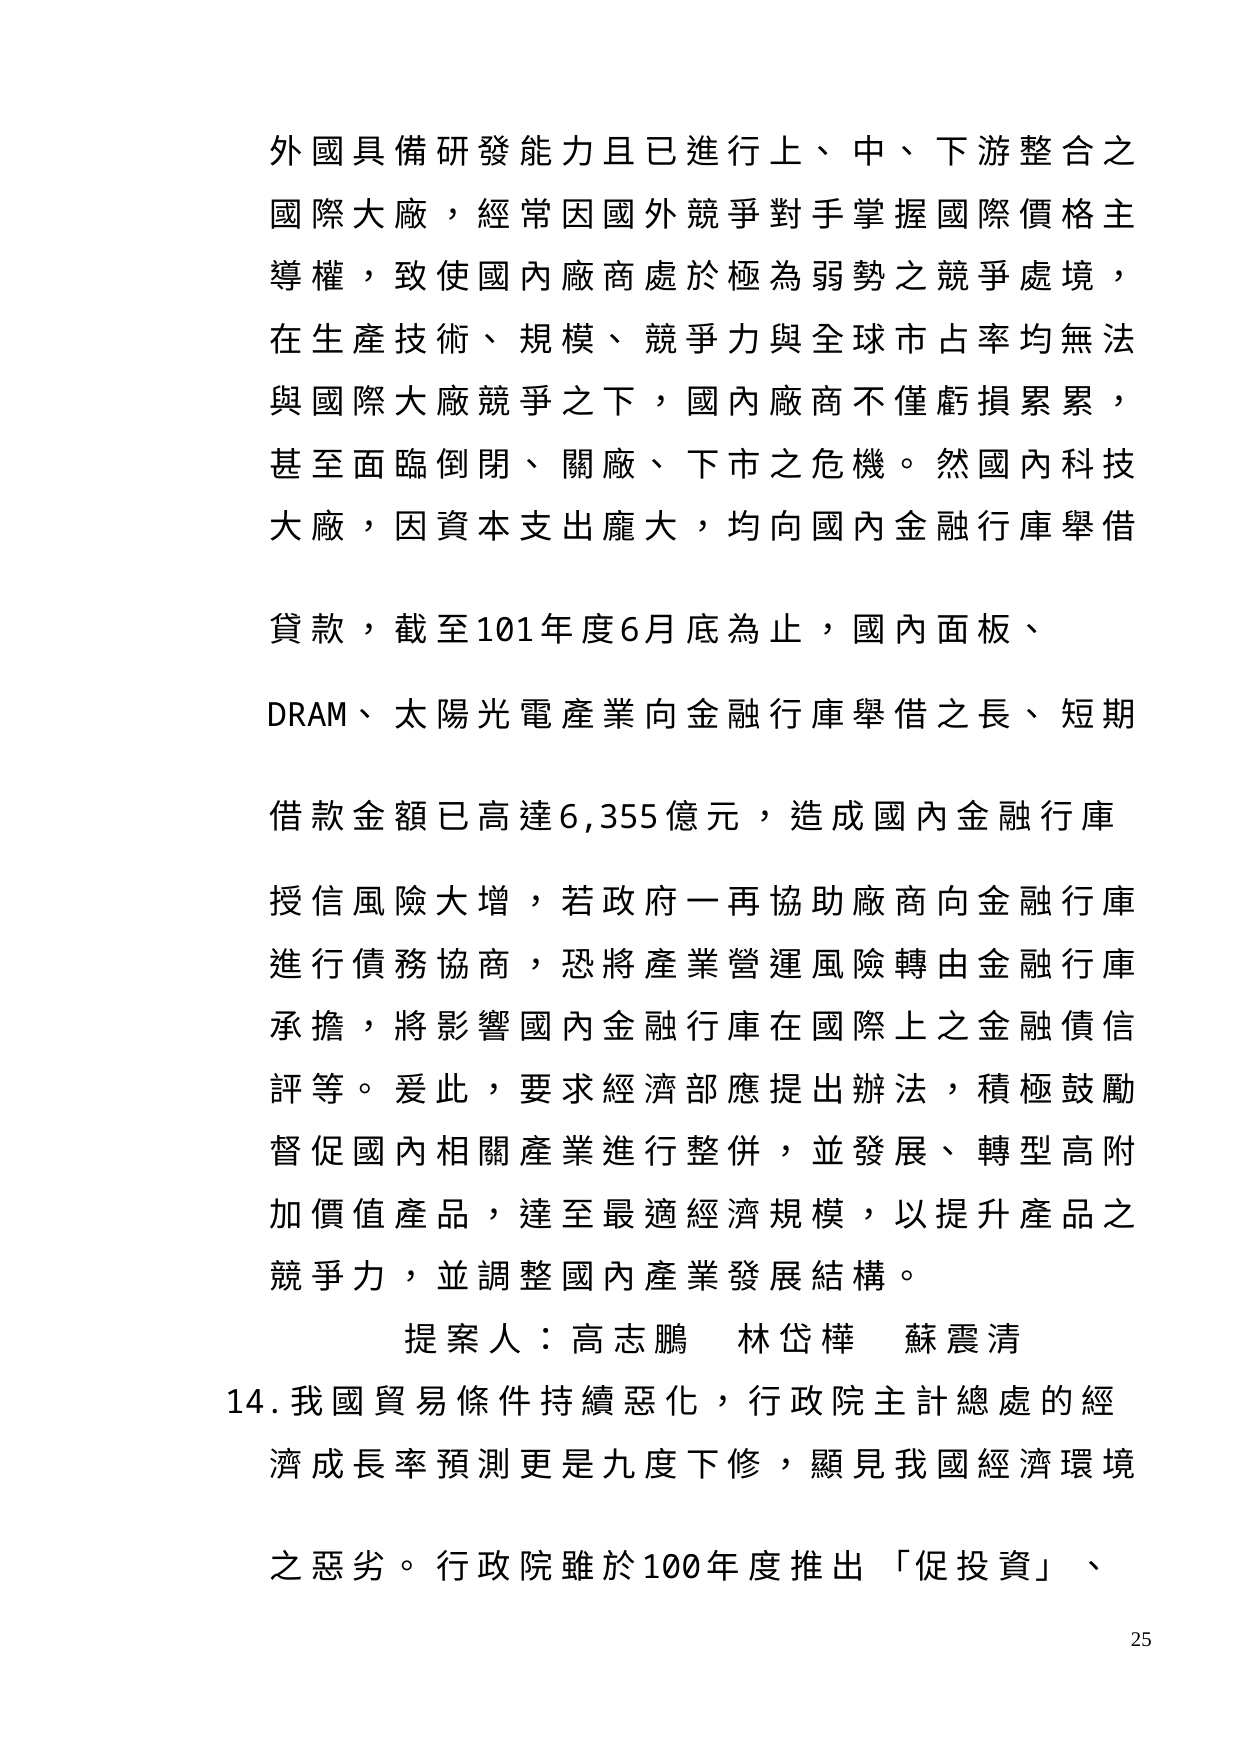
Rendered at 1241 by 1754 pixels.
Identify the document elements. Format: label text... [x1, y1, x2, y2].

text 提案人：高志鵬 林岱樺 蘇震清 [396, 1295, 1081, 1358]
text 14.我國貿易條件持續惡化，行政院主計總處的經濟成長率預測更是九度下修，顯見我國經濟環境之惡劣。行政院雖於100年度推出「促投資」、「助產業」、「旺消費」、「拼出口」等提振景氣措施，又於101年提出「經濟動能推升方案」，然相關業務涉及經濟部掌管部分，並未提出具體實施方案或預估未來之執行效益，為使國內經濟永續發展，爰要求經濟部及所屬應加強執行力外，更應提出短、中、長期具體因應措施及預估成效，並送交立法院經濟委員會。 [223, 1358, 1150, 1608]
text 13.我國高科技產業之發展，因未能掌握核心技術，加上為追求製程須不斷擴大投資規模，但在面對外國具備研發能力且已進行上、中、下游整合之國際大廠，經常因國外競爭對手掌握國際價格主導權，致使國內廠商處於極為弱勢之競爭處境，在生產技術、規模、競爭力與全球市占率均無法與國際大廠競爭之下，國內廠商不僅虧損累累，甚至面臨倒閉、關廠、下市之危機。然國內科技大廠，因資本支出龐大，均向國內金融行庫舉借貸款，截至101年度6月底為止，國內面板、DRAM、太陽光電產業向金融行庫舉借之長、短期借款金額已高達6,355億元，造成國內金融行庫授信風險大增，若政府一再協助廠商向金融行庫進行債務協商，恐將產業營運風險轉由金融行庫承擔，將影響國內金融行庫在國際上之金融債信評等。爰此，要求經濟部應提出辦法，積極鼓勵督促國內相關產業進行整併，並發展、轉型高附加價值產品，達至最適經濟規模，以提升產品之競爭力，並調整國內產業發展結構。 [223, 108, 1150, 1295]
